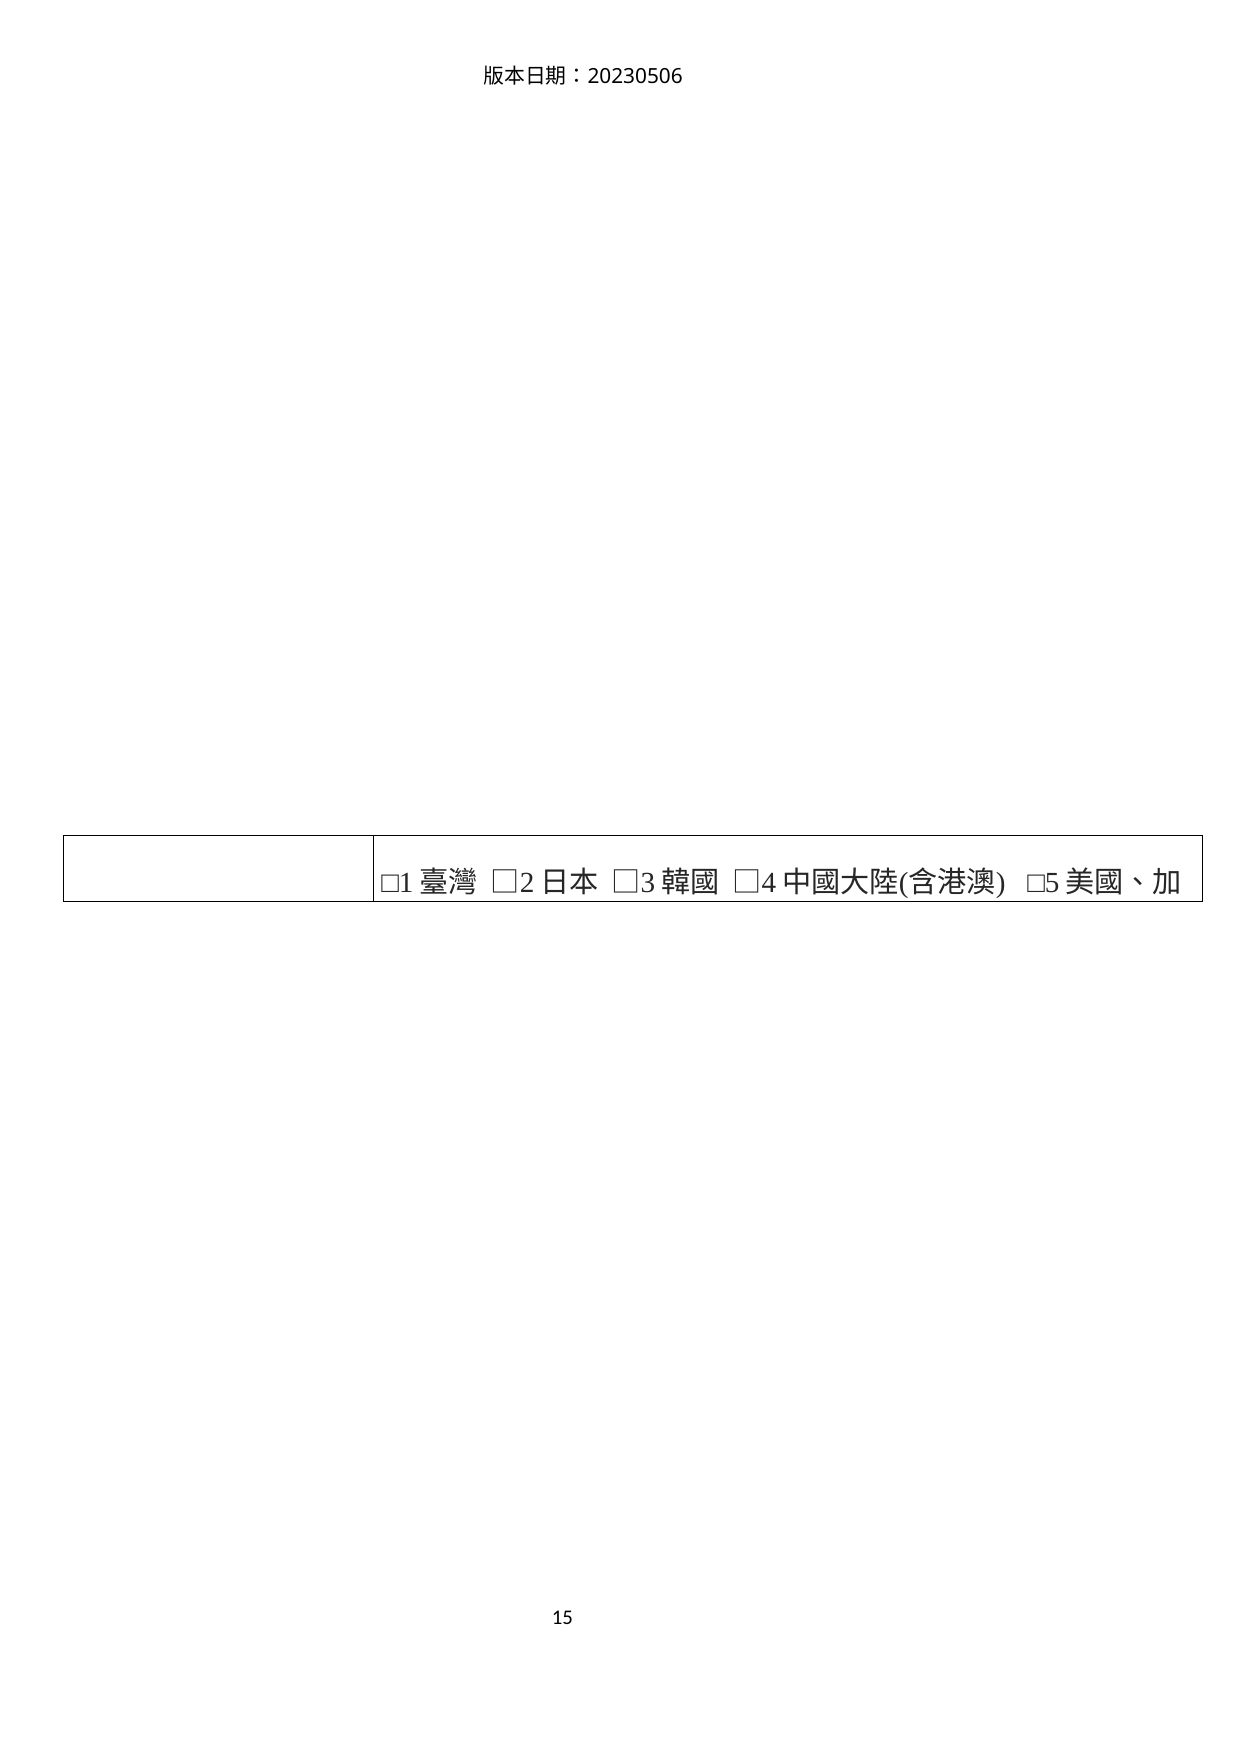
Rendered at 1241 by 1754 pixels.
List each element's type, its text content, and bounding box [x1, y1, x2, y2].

table_cell □1臺灣 □2日本 □3韓國 □4中國大陸(含港澳) □5美國、加 [374, 836, 1202, 901]
table_cell [64, 836, 373, 901]
